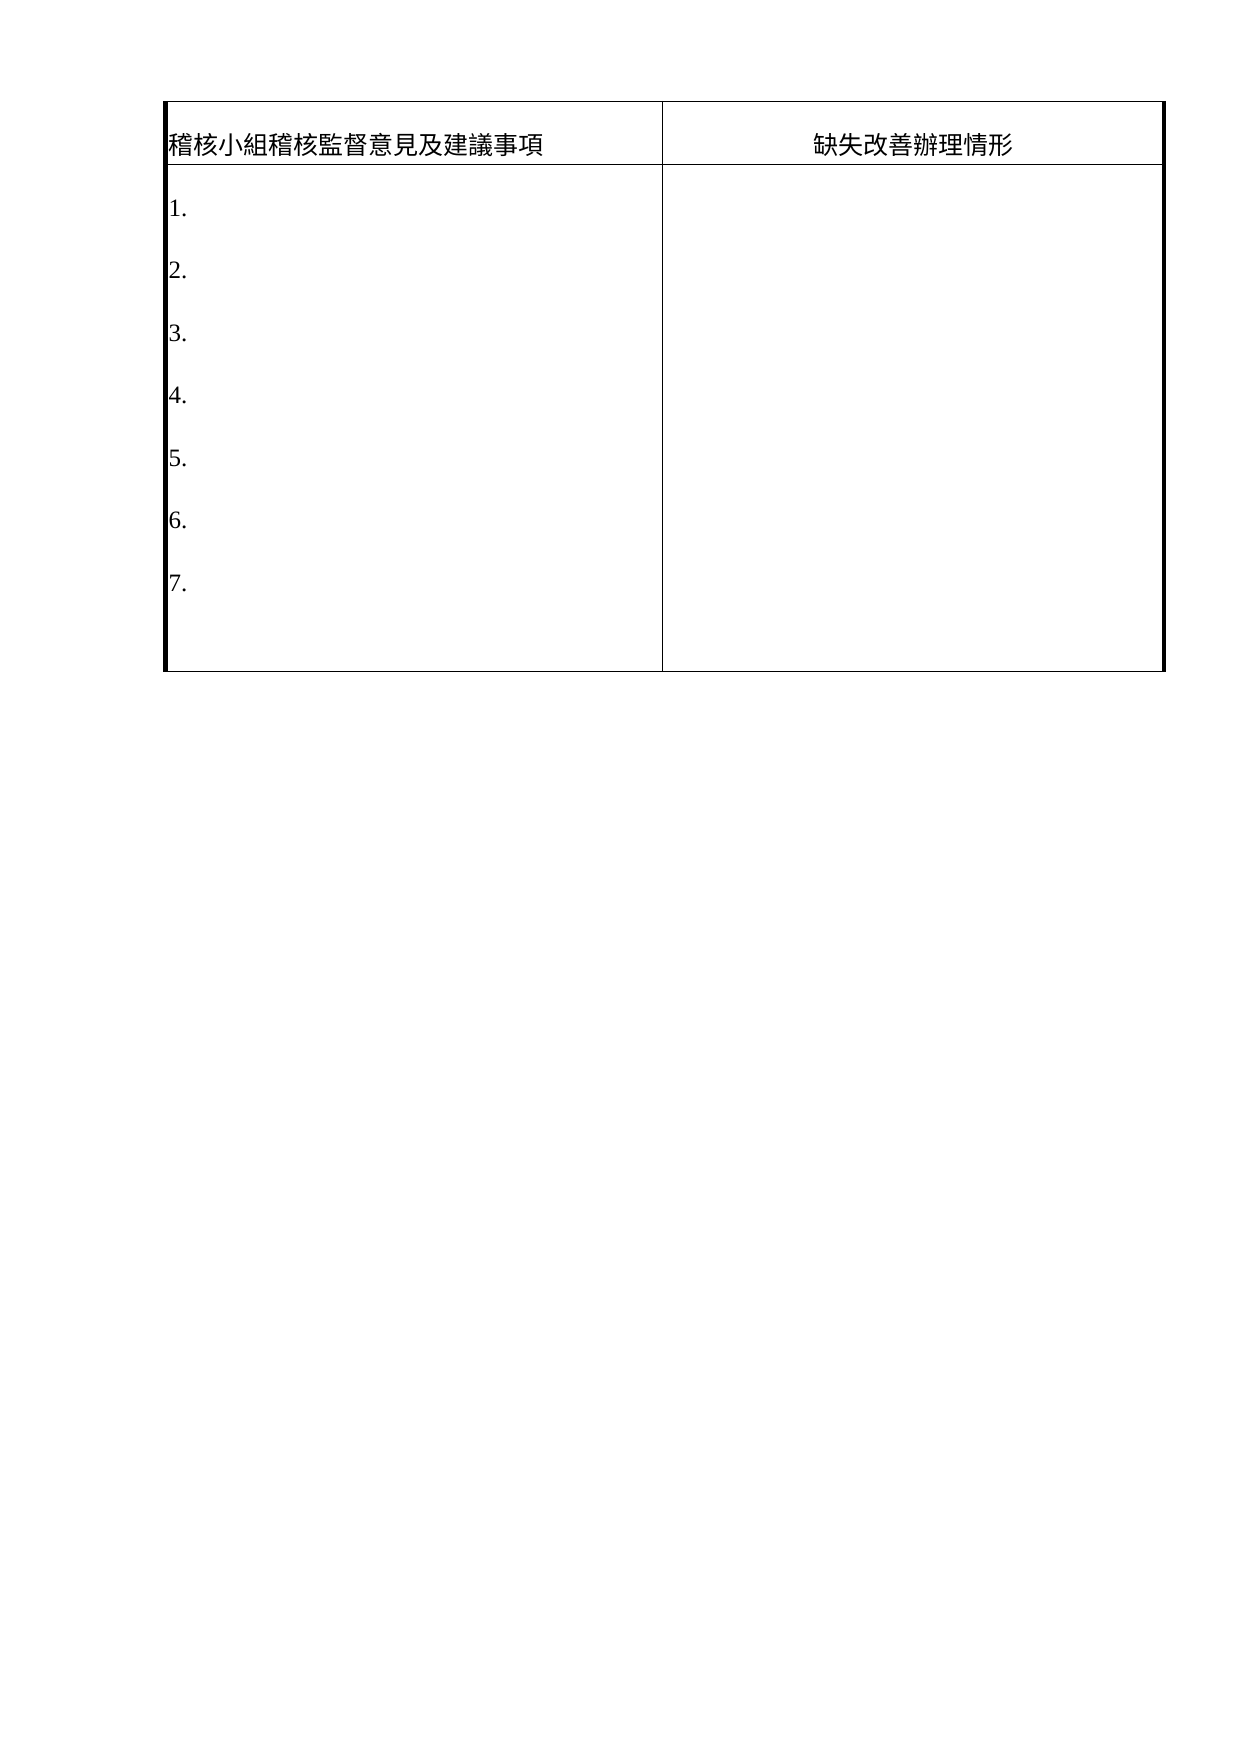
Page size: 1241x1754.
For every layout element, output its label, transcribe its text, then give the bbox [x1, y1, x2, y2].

table_cell 1. 2. 3. 4. 5. 6. 7. [168, 165, 662, 671]
table_cell 缺失改善辦理情形 [663, 102, 1162, 164]
table_cell 稽核小組稽核監督意見及建議事項 [168, 102, 662, 164]
table_cell [663, 165, 1162, 671]
